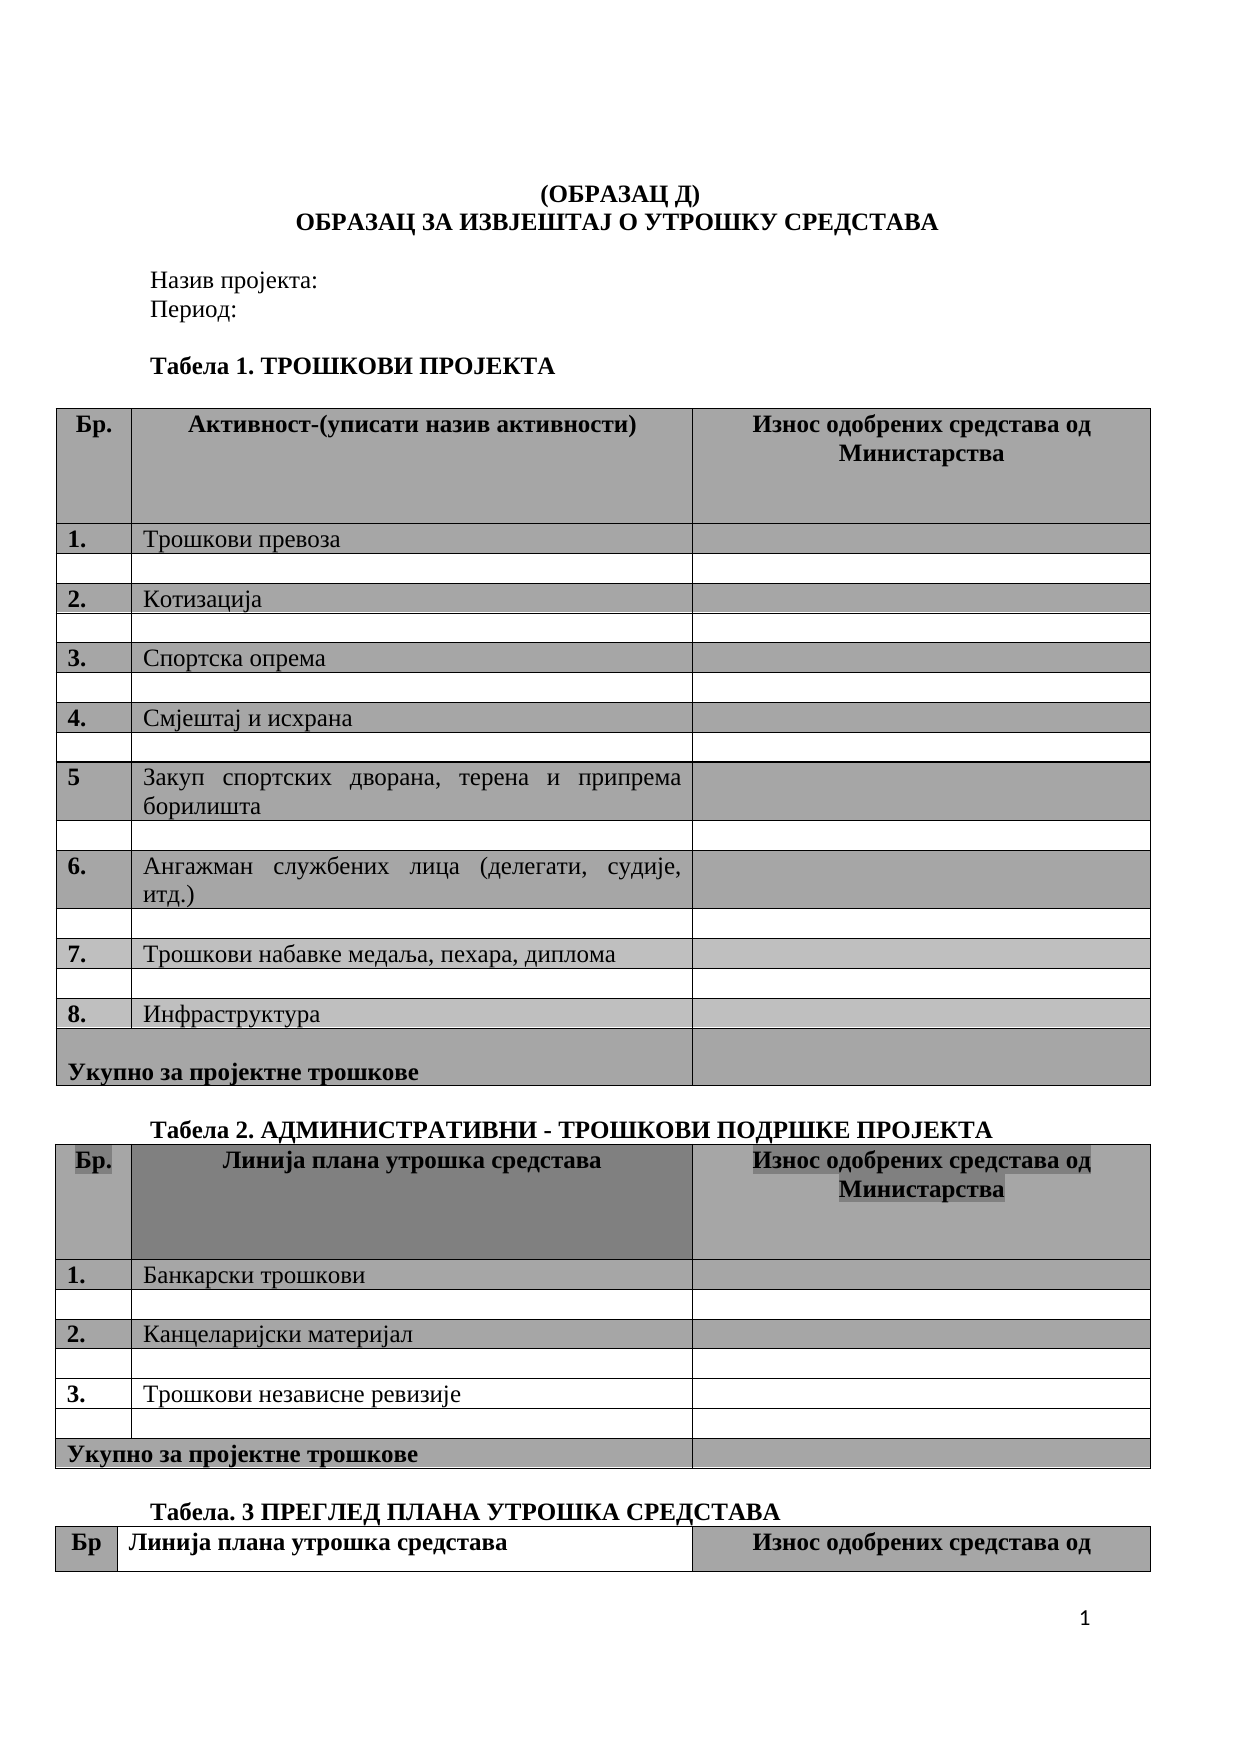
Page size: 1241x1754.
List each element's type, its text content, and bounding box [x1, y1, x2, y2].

table_cell Канцеларијски материјал [132, 1320, 692, 1348]
table_cell [693, 1409, 1150, 1438]
table_cell 3. [56, 1379, 131, 1408]
table_cell 4. [57, 703, 131, 732]
table_cell Банкарски трошкови [132, 1260, 692, 1289]
table_header Износ одобрених средстава од Министарства [693, 409, 1150, 523]
table_cell [693, 554, 1150, 583]
table_cell [132, 821, 692, 850]
table_cell 8. [57, 999, 131, 1027]
table_cell [693, 969, 1150, 998]
table_cell [693, 1379, 1150, 1408]
table_cell Закуп спортских дворана, терена и припрема борилишта [132, 763, 692, 820]
table_cell [132, 1290, 692, 1318]
text ОБРАЗАЦ ЗА ИЗВЈЕШТАЈ О УТРОШКУ СРЕДСТАВА [150, 207, 1090, 236]
table_cell [693, 703, 1150, 732]
table_cell Укупно за пројектне трошкове [57, 1029, 692, 1085]
table_cell [57, 614, 131, 642]
table_cell [56, 1349, 131, 1378]
table_header Износ одобрених средстава од Министарства [693, 1145, 1150, 1259]
table_cell 2. [57, 584, 131, 612]
table_cell [693, 673, 1150, 702]
table_cell [693, 524, 1150, 553]
table_header Бр [56, 1527, 117, 1571]
table_cell [693, 909, 1150, 938]
table_cell 5 [57, 763, 131, 820]
table_cell [693, 939, 1150, 968]
table_cell [693, 614, 1150, 642]
table_cell Ангажман службених лица (делегати, судије, итд.) [132, 851, 692, 908]
table_cell [693, 1290, 1150, 1318]
table_cell [57, 969, 131, 998]
table_cell 2. [56, 1320, 131, 1348]
table_cell [132, 1409, 692, 1438]
table_cell Укупно за пројектне трошкове [56, 1439, 692, 1467]
table_header Линија плана утрошка средстава [118, 1527, 692, 1571]
table_cell [693, 851, 1150, 908]
table_cell Котизација [132, 584, 692, 612]
table_cell Трошкови превоза [132, 524, 692, 553]
table_cell [132, 1349, 692, 1378]
table_cell [132, 614, 692, 642]
table_cell [57, 733, 131, 761]
table_header Активност-(уписати назив активности) [132, 409, 692, 523]
table_cell [693, 1439, 1150, 1467]
table_cell [693, 643, 1150, 672]
table_cell [693, 1029, 1150, 1085]
table_cell [693, 1320, 1150, 1348]
table_cell 3. [57, 643, 131, 672]
table_header Бр. [57, 409, 131, 523]
table_cell 1. [57, 524, 131, 553]
table_cell [693, 584, 1150, 612]
table_cell [693, 1260, 1150, 1289]
table_cell 6. [57, 851, 131, 908]
table_cell [57, 673, 131, 702]
table_cell [57, 554, 131, 583]
table_cell 7. [57, 939, 131, 968]
table_cell [56, 1290, 131, 1318]
text (ОБРАЗАЦ Д) [150, 179, 1090, 207]
table_cell Смјештај и исхрана [132, 703, 692, 732]
table_cell Спортска опрема [132, 643, 692, 672]
table_cell [132, 733, 692, 761]
table_cell Трошкови независне ревизије [132, 1379, 692, 1408]
table_cell [132, 554, 692, 583]
table_cell [693, 1349, 1150, 1378]
text Табела 2. АДМИНИСТРАТИВНИ - ТРОШКОВИ ПОДРШКЕ ПРОЈЕКТА [150, 1115, 1090, 1144]
table_cell [132, 909, 692, 938]
table_cell [693, 733, 1150, 761]
table_cell [693, 821, 1150, 850]
table_cell [132, 673, 692, 702]
table_cell [57, 909, 131, 938]
table_cell [56, 1409, 131, 1438]
table_header Бр. [56, 1145, 131, 1259]
text Табела. 3 ПРЕГЛЕД ПЛАНА УТРОШКА СРЕДСТАВА [150, 1497, 1090, 1526]
table_cell [57, 821, 131, 850]
table_cell [693, 763, 1150, 820]
text Назив пројекта: [150, 265, 1090, 294]
text Табела 1. ТРОШКОВИ ПРОЈЕКТА [150, 351, 1090, 380]
table_cell [693, 999, 1150, 1027]
table_cell Трошкови набавке медаља, пехара, диплома [132, 939, 692, 968]
table_cell [132, 969, 692, 998]
text Период: [150, 294, 1090, 322]
table_header Линија плана утрошка средстава [132, 1145, 692, 1259]
table_header Износ одобрених средстава од [693, 1527, 1150, 1571]
table_cell Инфраструктура [132, 999, 692, 1027]
table_cell 1. [56, 1260, 131, 1289]
